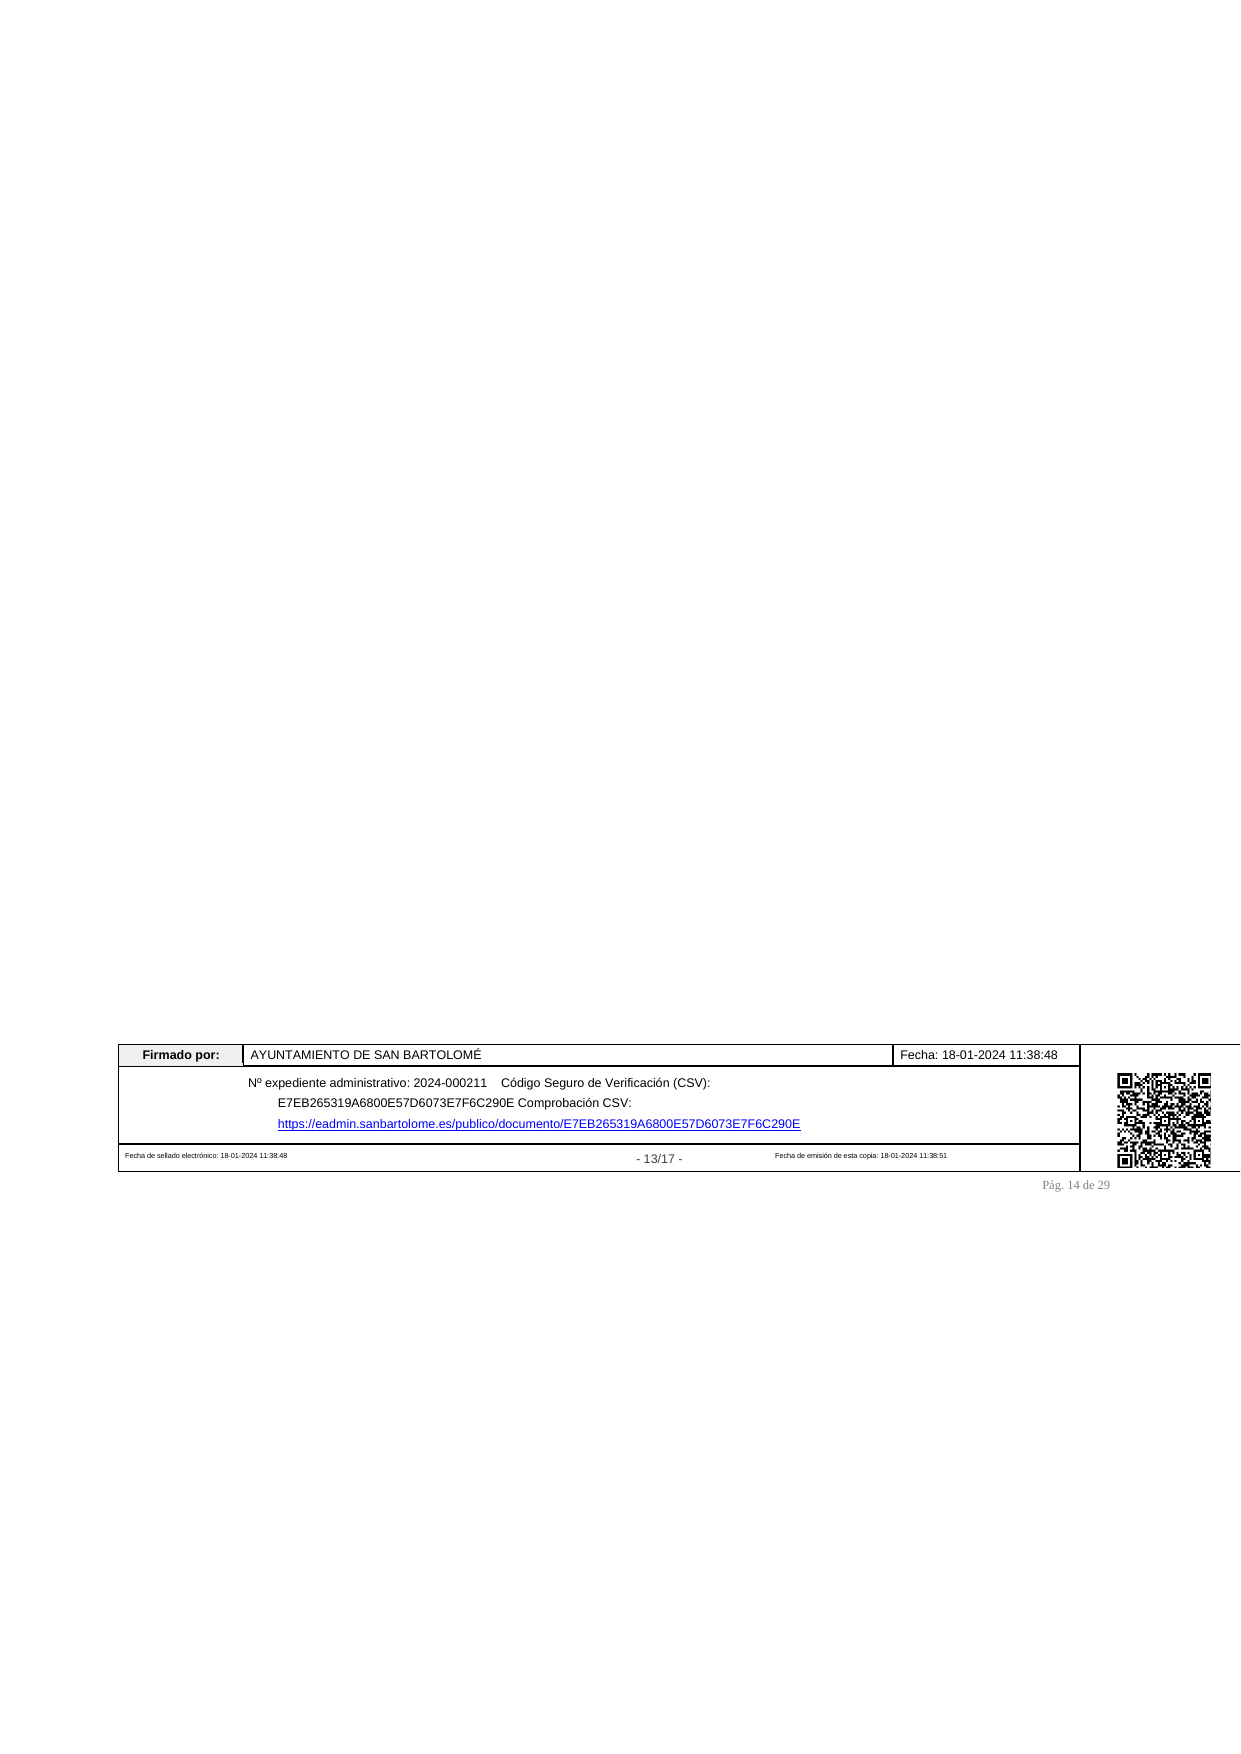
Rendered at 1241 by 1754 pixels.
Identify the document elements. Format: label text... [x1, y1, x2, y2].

table_header [1081, 1045, 1240, 1171]
table_cell Fecha de sellado electrónico: 18-01-2024 11:38:48 - 13/17 - Fecha de emisión de esta copia: 18-01-2024 11:38:51 [119, 1145, 1079, 1171]
table_header Firmado por: [119, 1045, 242, 1063]
table_header AYUNTAMIENTO DE SAN BARTOLOMÉ [244, 1045, 892, 1065]
text Pág. 14 de 29 [118, 1178, 1110, 1192]
table_header Fecha: 18-01-2024 11:38:48 [894, 1045, 1079, 1065]
table_cell Nº expediente administrativo: 2024-000211 Código Seguro de Verificación (CSV): E7EB265319A6800E57D6073E7F6C290E Comprobación CSV: https://eadmin.sanbartolome.es/publico/documento/E7EB265319A6800E57D6073E7F6C290E [119, 1067, 1079, 1143]
